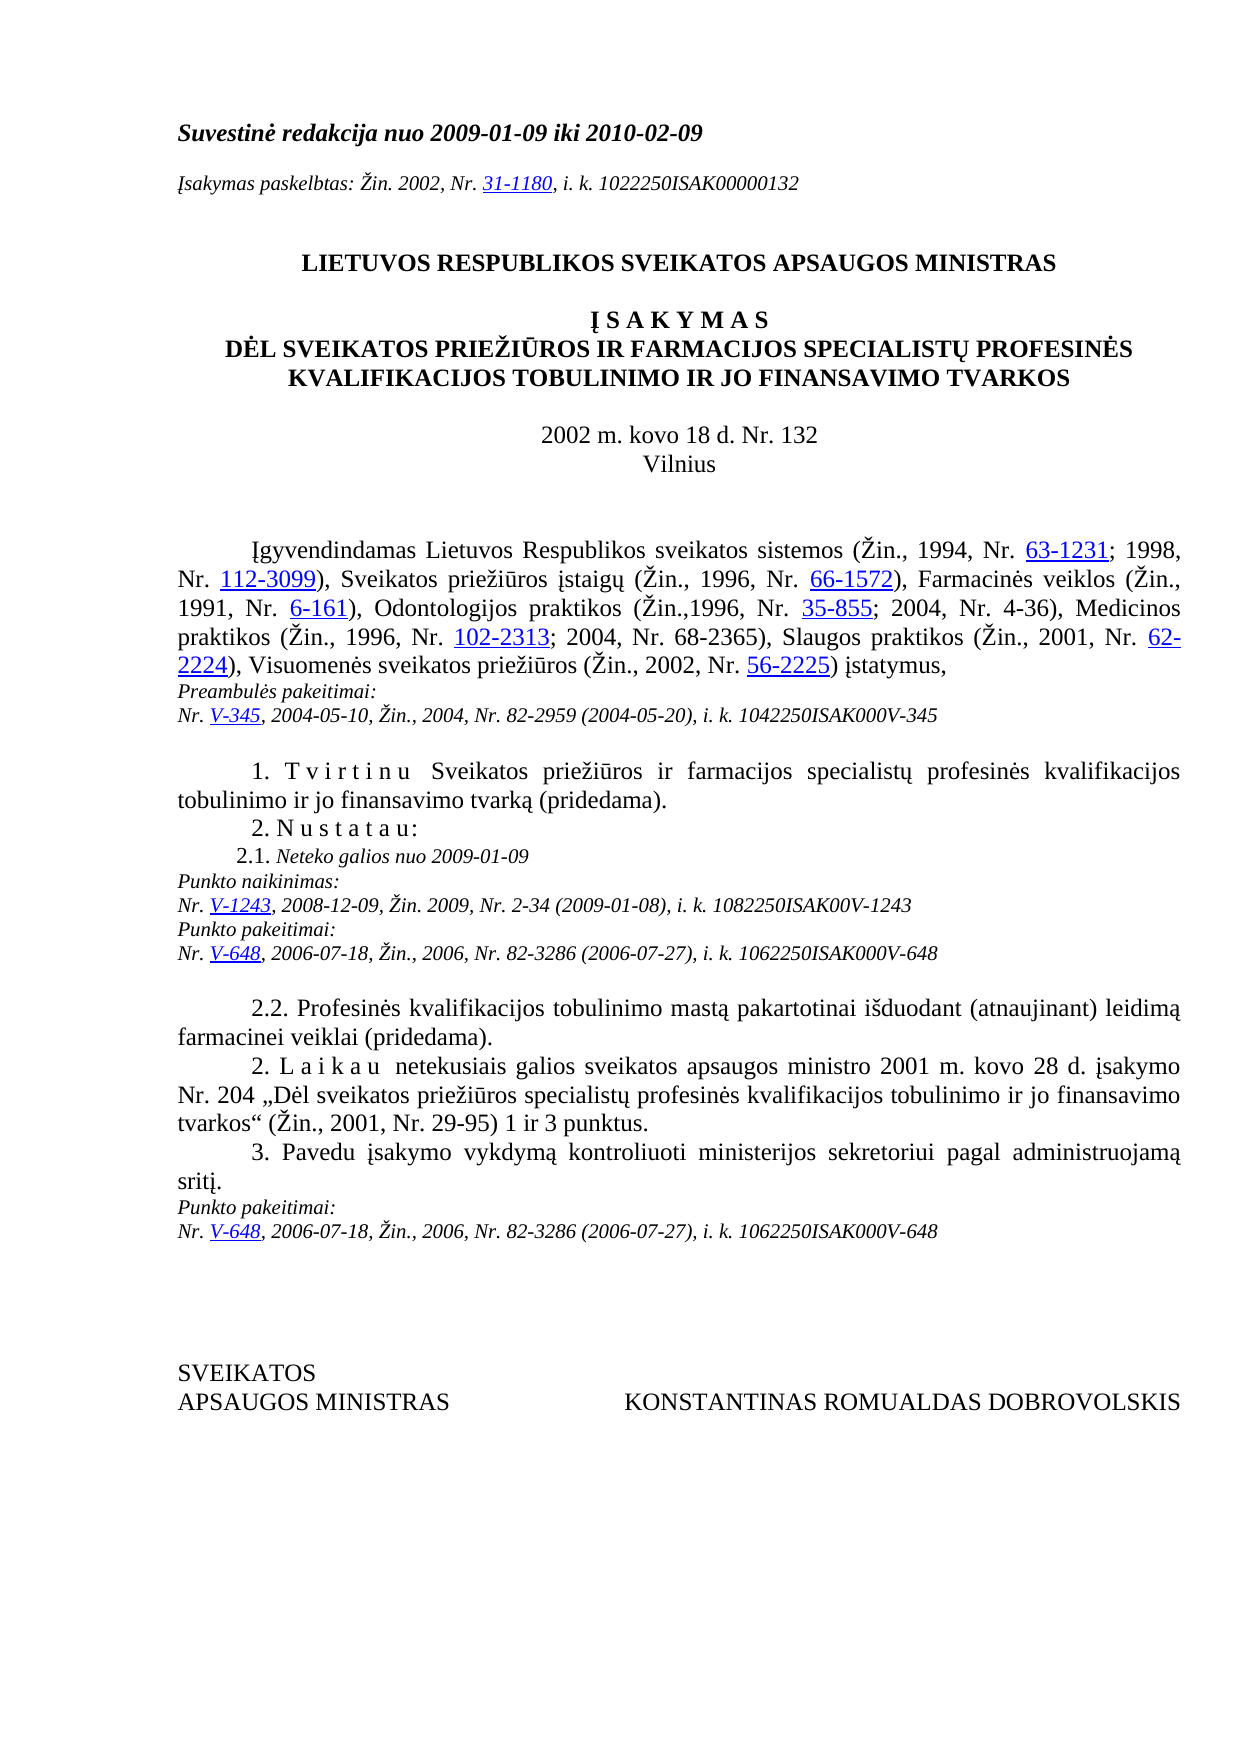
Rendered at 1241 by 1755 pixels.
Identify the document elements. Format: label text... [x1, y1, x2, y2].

text Į S A K Y M A S [177, 305, 1181, 334]
text Įgyvendindamas Lietuvos Respublikos sveikatos sistemos (Žin., 1994, Nr. 63-1231; 1998, Nr. 112-3099), Sveikatos priežiūros įstaigų (Žin., 1996, Nr. 66-1572), Farmacinės veiklos (Žin., 1991, Nr. 6-161), Odontologijos praktikos (Žin.,1996, Nr. 35-855; 2004, Nr. 4-36), Medicinos praktikos (Žin., 1996, Nr. 102-2313; 2004, Nr. 68-2365), Slaugos praktikos (Žin., 2001, Nr. 62-2224), Visuomenės sveikatos priežiūros (Žin., 2002, Nr. 56-2225) įstatymus, [177, 535, 1181, 679]
text Punkto pakeitimai: [177, 917, 1181, 941]
text Preambulės pakeitimai: [177, 679, 1181, 703]
text Nr. V-345, 2004-05-10, Žin., 2004, Nr. 82-2959 (2004-05-20), i. k. 1042250ISAK000V-345 [177, 703, 1181, 727]
text Įsakymas paskelbtas: Žin. 2002, Nr. 31-1180, i. k. 1022250ISAK00000132 [177, 171, 1181, 195]
text SVEIKATOS [177, 1358, 1181, 1387]
text 2002 m. kovo 18 d. Nr. 132 [177, 420, 1181, 449]
text Nr. V-648, 2006-07-18, Žin., 2006, Nr. 82-3286 (2006-07-27), i. k. 1062250ISAK000V-648 [177, 1219, 1181, 1243]
text Vilnius [177, 449, 1181, 478]
text 2.2. Profesinės kvalifikacijos tobulinimo mastą pakartotinai išduodant (atnaujinant) leidimą farmacinei veiklai (pridedama). [177, 993, 1181, 1051]
text DĖL SVEIKATOS PRIEŽIŪROS IR FARMACIJOS SPECIALISTŲ PROFESINĖS KVALIFIKACIJOS TOBULINIMO IR JO FINANSAVIMO TVARKOS [177, 334, 1181, 392]
text Nr. V-648, 2006-07-18, Žin., 2006, Nr. 82-3286 (2006-07-27), i. k. 1062250ISAK000V-648 [177, 941, 1181, 965]
text 2. Nustatau: [177, 813, 1181, 842]
text Punkto pakeitimai: [177, 1195, 1181, 1219]
text 2. Laikau netekusiais galios sveikatos apsaugos ministro 2001 m. kovo 28 d. įsakymo Nr. 204 „Dėl sveikatos priežiūros specialistų profesinės kvalifikacijos tobulinimo ir jo finansavimo tvarkos“ (Žin., 2001, Nr. 29-95) 1 ir 3 punktus. [177, 1051, 1181, 1137]
text Punkto naikinimas: [177, 868, 1181, 893]
text LIETUVOS RESPUBLIKOS SVEIKATOS APSAUGOS MINISTRAS [177, 248, 1181, 277]
text 1. Tvirtinu Sveikatos priežiūros ir farmacijos specialistų profesinės kvalifikacijos tobulinimo ir jo finansavimo tvarką (pridedama). [177, 756, 1181, 813]
text 2.1. Neteko galios nuo 2009-01-09 [177, 842, 1181, 868]
text APSAUGOS MINISTRAS KONSTANTINAS ROMUALDAS DOBROVOLSKIS [177, 1387, 1181, 1415]
text 3. Pavedu įsakymo vykdymą kontroliuoti ministerijos sekretoriui pagal administruojamą sritį. [177, 1137, 1181, 1195]
text Suvestinė redakcija nuo 2009-01-09 iki 2010-02-09 [177, 118, 1181, 147]
text Nr. V-1243, 2008-12-09, Žin. 2009, Nr. 2-34 (2009-01-08), i. k. 1082250ISAK00V-1243 [177, 893, 1181, 917]
